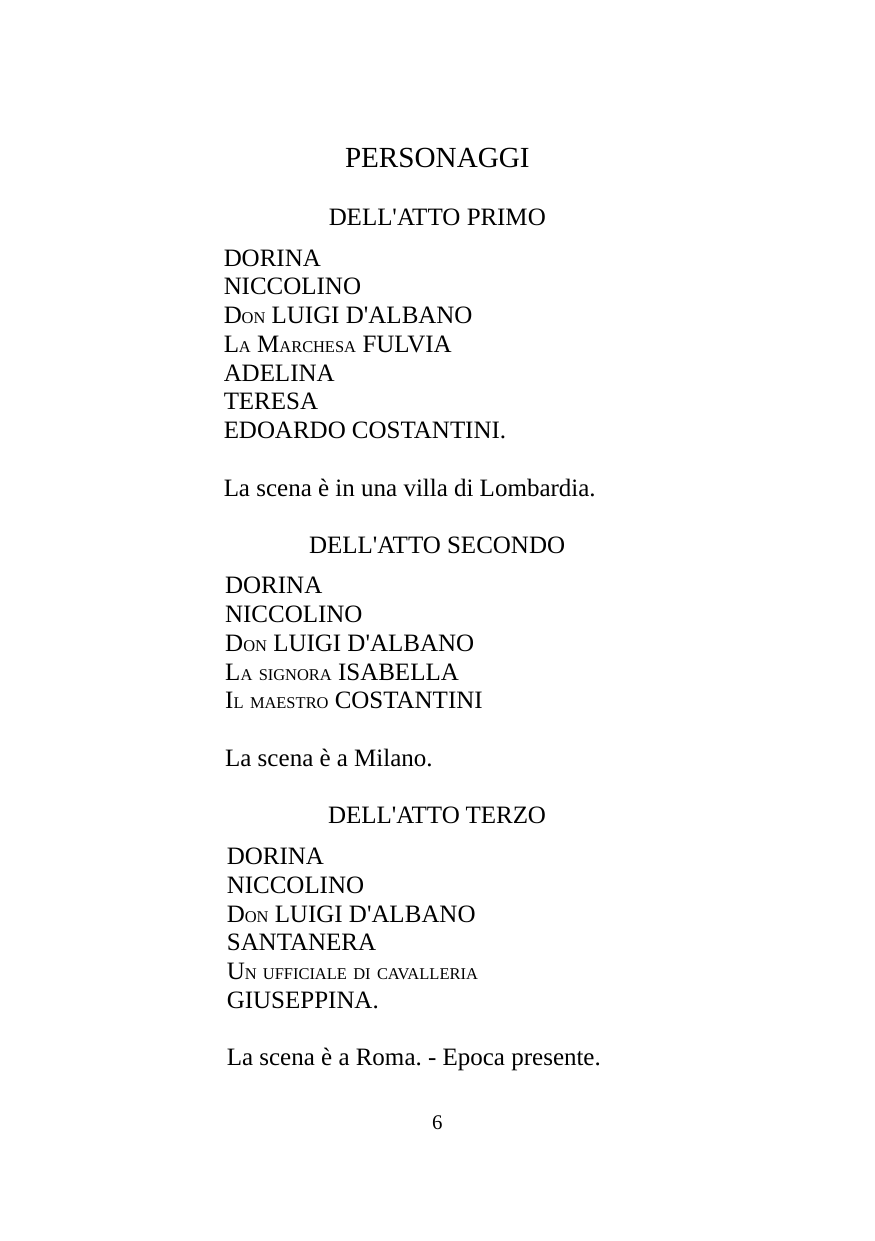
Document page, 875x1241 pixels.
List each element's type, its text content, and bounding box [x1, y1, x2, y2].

text PERSONAGGI [106, 140, 768, 173]
text NICCOLINO [227, 870, 768, 899]
text DELL'ATTO TERZO [106, 801, 768, 829]
text TERESA [223, 386, 768, 415]
text SANTANERA [227, 927, 768, 956]
text Don LUIGI D'ALBANO [223, 300, 768, 329]
text La scena è a Milano. [225, 743, 768, 772]
text La Marchesa FULVIA [223, 329, 768, 358]
text DORINA [225, 571, 768, 599]
text GIUSEPPINA. [227, 985, 768, 1014]
text NICCOLINO [225, 599, 768, 628]
text DELL'ATTO SECONDO [106, 530, 768, 559]
text ADELINA [223, 358, 768, 386]
text La signora ISABELLA [225, 657, 768, 686]
text DELL'ATTO PRIMO [106, 202, 768, 231]
text La scena è a Roma. - Epoca presente. [227, 1042, 768, 1071]
text NICCOLINO [223, 271, 768, 300]
text EDOARDO COSTANTINI. [223, 415, 768, 444]
text Don LUIGI D'ALBANO [225, 628, 768, 657]
text Don LUIGI D'ALBANO [227, 899, 768, 927]
text DORINA [223, 243, 768, 271]
text Un ufficiale di cavalleria [227, 956, 768, 985]
text DORINA [227, 841, 768, 870]
text Il maestro COSTANTINI [225, 686, 768, 714]
text La scena è in una villa di Lombardia. [223, 473, 768, 501]
